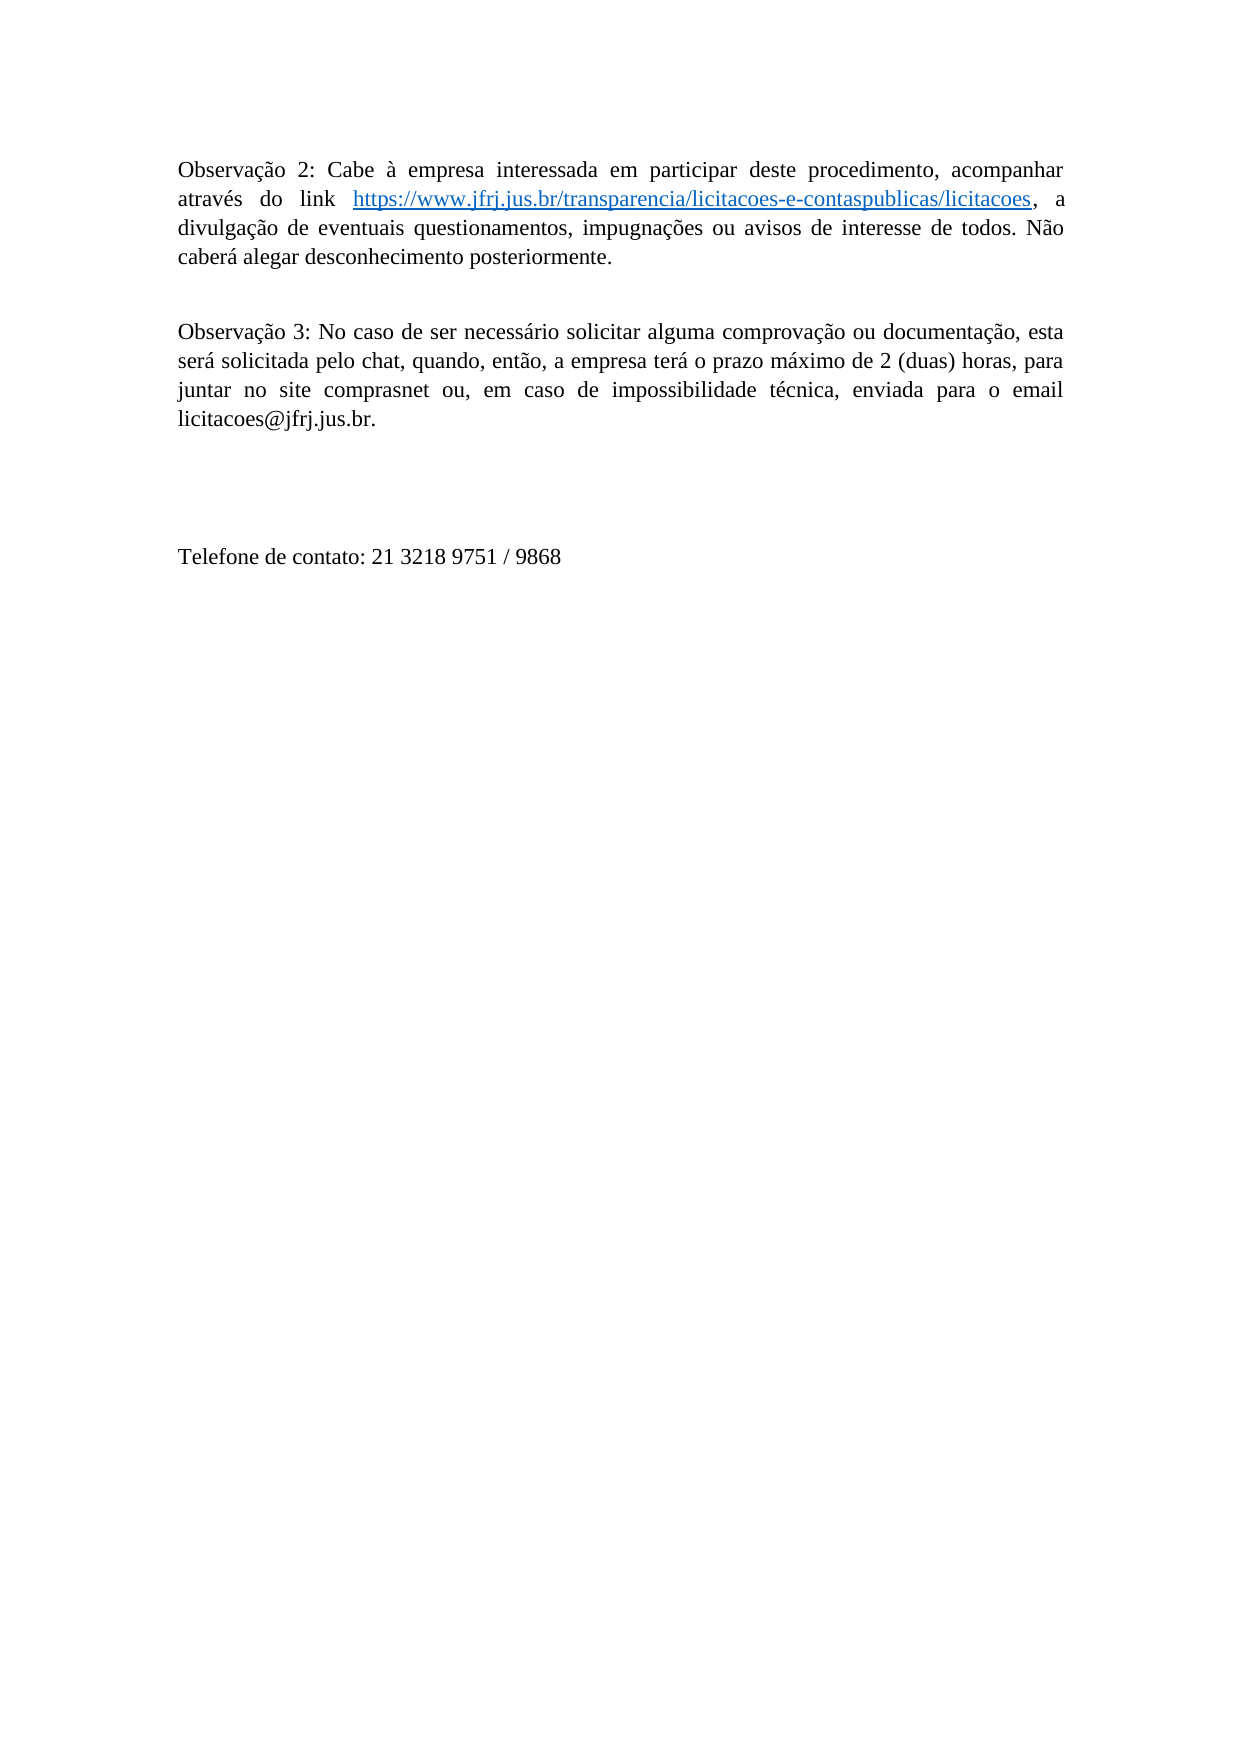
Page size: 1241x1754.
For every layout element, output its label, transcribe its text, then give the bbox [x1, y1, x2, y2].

text Observação 3: No caso de ser necessário solicitar alguma comprovação ou documentação, esta será solicitada pelo chat, quando, então, a empresa terá o prazo máximo de 2 (duas) horas, para juntar no site comprasnet ou, em caso de impossibilidade técnica, enviada para o email licitacoes@jfrj.jus.br. [178, 318, 1065, 431]
text Telefone de contato: 21 3218 9751 / 9868 [178, 543, 1065, 570]
text Observação 2: Cabe à empresa interessada em participar deste procedimento, acompanhar através do link https://www.jfrj.jus.br/transparencia/licitacoes-e-contaspublicas/licitacoes, a divulgação de eventuais questionamentos, impugnações ou avisos de interesse de todos. Não caberá alegar desconhecimento posteriormente. [178, 157, 1065, 270]
